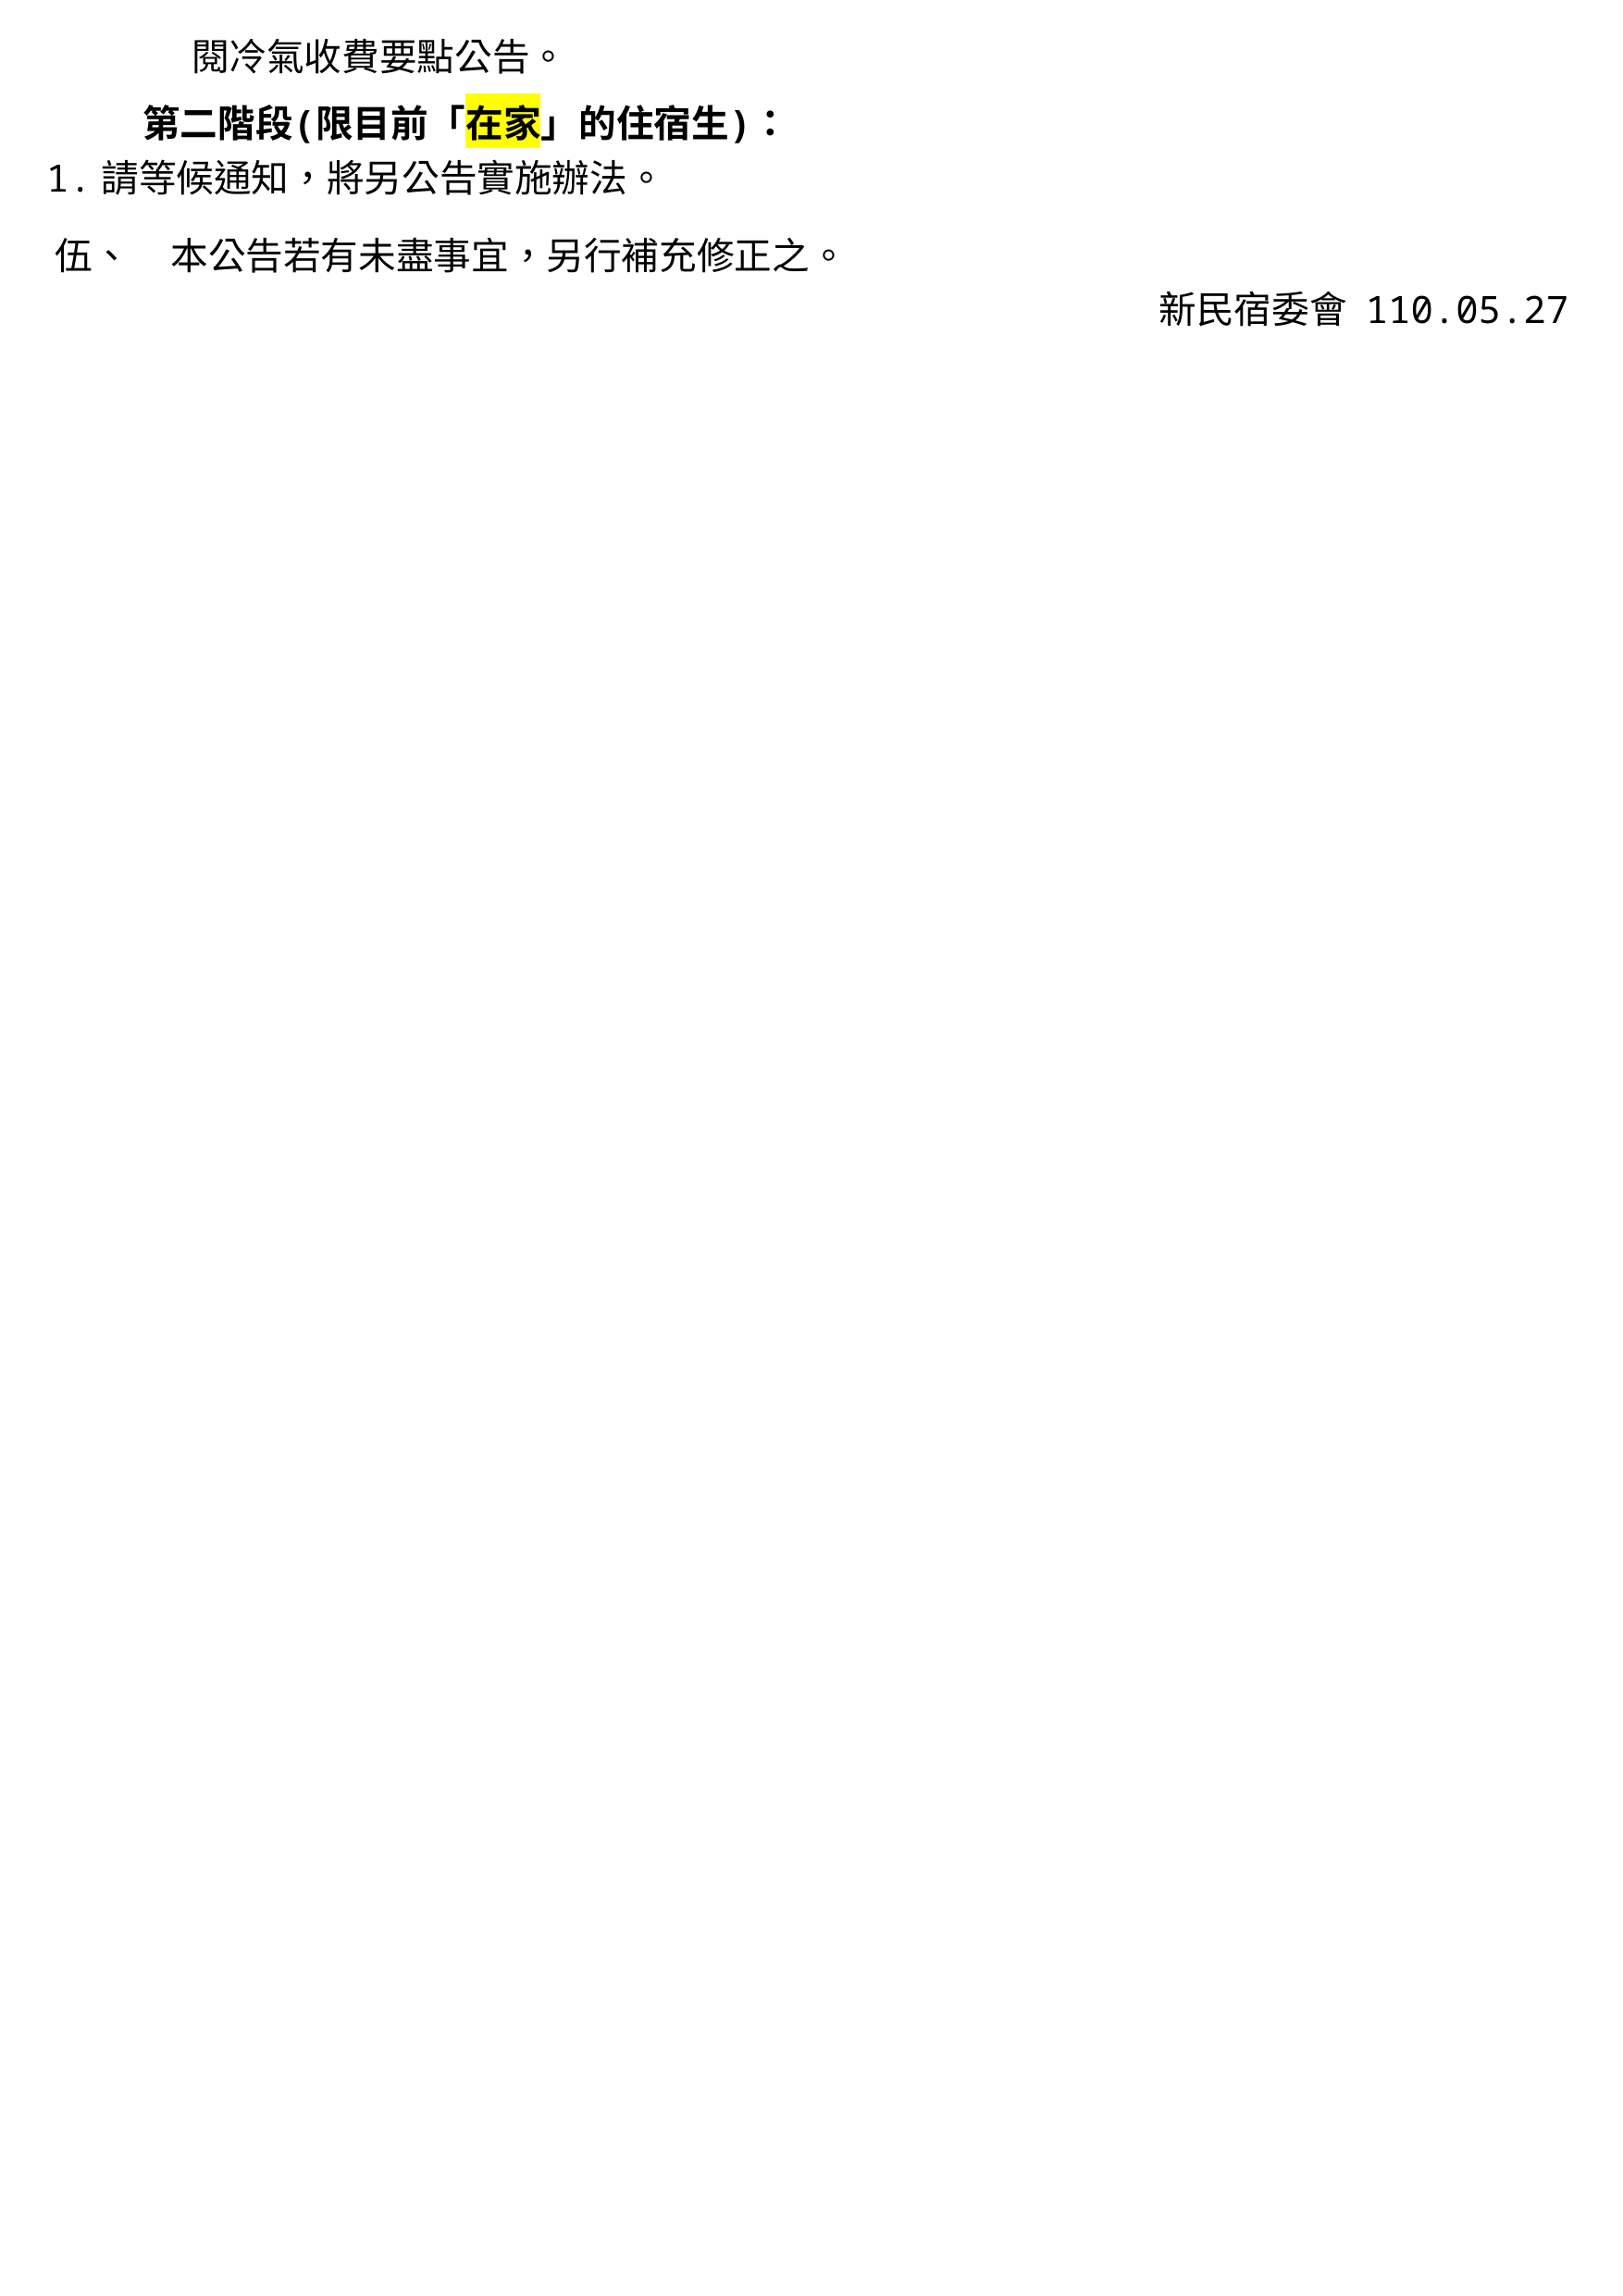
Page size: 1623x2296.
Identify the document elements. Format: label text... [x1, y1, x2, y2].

text 第二階段(限目前「在家」的住宿生)： [55, 93, 1568, 148]
text 新民宿委會 110.05.27 [55, 280, 1568, 335]
list 閱冷氣收費要點公告。 [150, 27, 1568, 81]
list 本公告若有未盡事宜，另行補充修正之。 [55, 226, 1568, 280]
list 請等候通知，將另公告實施辦法。 [46, 148, 1568, 203]
